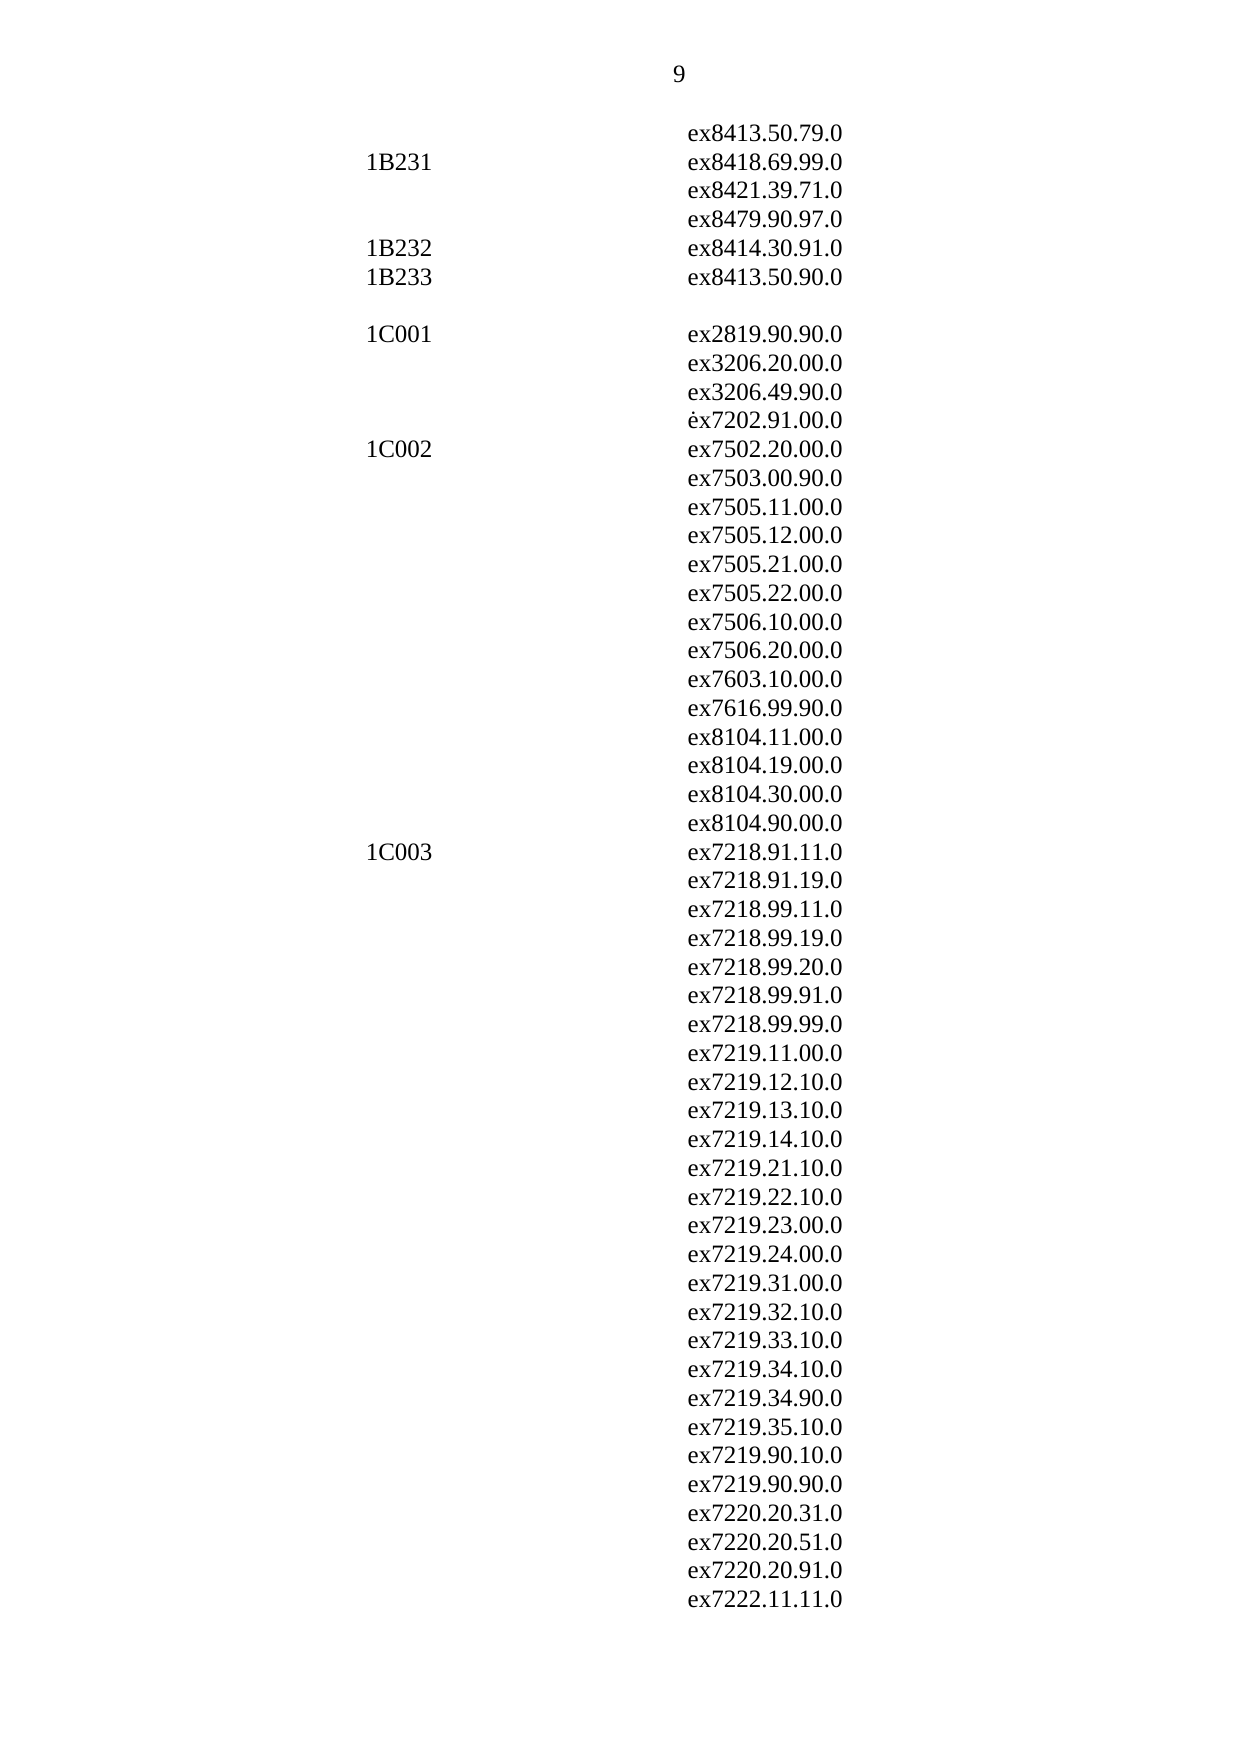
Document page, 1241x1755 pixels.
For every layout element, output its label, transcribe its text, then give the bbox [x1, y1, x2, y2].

table_cell ex7218.99.20.0 [676, 952, 984, 981]
table_cell [999, 492, 1004, 521]
table_cell [999, 434, 1004, 463]
table_cell [354, 1498, 676, 1527]
table_cell [354, 1153, 676, 1182]
table_cell ex8414.30.91.0 [676, 233, 984, 262]
table_cell [354, 1383, 676, 1412]
table_cell [354, 291, 676, 319]
table_cell [354, 894, 676, 923]
table_cell [354, 1584, 676, 1613]
table_cell [984, 664, 999, 693]
table_cell ex7219.12.10.0 [676, 1067, 984, 1096]
table_cell [354, 923, 676, 952]
table_cell ex7219.31.00.0 [676, 1268, 984, 1297]
table_cell [354, 1556, 676, 1584]
table_cell [984, 521, 999, 549]
table_cell ex7219.11.00.0 [676, 1038, 984, 1067]
table_cell [999, 808, 1004, 837]
table_cell [984, 233, 999, 262]
table_cell [999, 1383, 1004, 1412]
table_cell 1C001 [354, 319, 676, 348]
table_cell ex8104.90.00.0 [676, 808, 984, 837]
table_cell [999, 1326, 1004, 1354]
table_cell 1B233 [354, 262, 676, 291]
table_cell ex7218.91.11.0 [676, 837, 984, 866]
table_cell [999, 693, 1004, 722]
table_cell [999, 779, 1004, 808]
table_cell [984, 923, 999, 952]
table_cell [999, 1124, 1004, 1153]
table_cell [984, 837, 999, 866]
table_cell ex8413.50.79.0 [676, 118, 984, 147]
table_cell [999, 1412, 1004, 1441]
table_cell [354, 1354, 676, 1383]
table_cell ex8104.30.00.0 [676, 779, 984, 808]
table_cell [999, 1584, 1004, 1613]
table_cell [999, 1441, 1004, 1469]
table_cell [354, 118, 676, 147]
table_cell [354, 779, 676, 808]
table_cell [999, 1096, 1004, 1124]
table_cell [354, 1211, 676, 1239]
table_cell ex8413.50.90.0 [676, 262, 984, 291]
table_cell [999, 578, 1004, 607]
table_cell [984, 1124, 999, 1153]
table_cell ex2819.90.90.0 [676, 319, 984, 348]
table_cell [999, 262, 1004, 291]
table_cell [999, 1268, 1004, 1297]
table_cell [984, 176, 999, 204]
table_cell [984, 578, 999, 607]
table_cell [984, 319, 999, 348]
table_cell [984, 779, 999, 808]
table_cell [984, 377, 999, 406]
table_cell [984, 1469, 999, 1498]
table_cell ex7616.99.90.0 [676, 693, 984, 722]
table_cell [984, 981, 999, 1009]
table_cell ex7219.34.10.0 [676, 1354, 984, 1383]
table_cell [999, 176, 1004, 204]
table_cell ex7220.20.91.0 [676, 1556, 984, 1584]
table_cell [999, 463, 1004, 492]
table_cell ex7506.20.00.0 [676, 636, 984, 664]
table_cell [984, 1412, 999, 1441]
table_cell [999, 377, 1004, 406]
table_cell ex7219.13.10.0 [676, 1096, 984, 1124]
table_cell [984, 262, 999, 291]
table_cell [984, 1527, 999, 1556]
table_cell ex7219.24.00.0 [676, 1239, 984, 1268]
table_cell [354, 1326, 676, 1354]
table_cell ex7219.23.00.0 [676, 1211, 984, 1239]
table_cell [984, 1326, 999, 1354]
table_cell ex8418.69.99.0 [676, 147, 984, 176]
table_cell [999, 1469, 1004, 1498]
table_cell [354, 1239, 676, 1268]
table_cell ex7219.34.90.0 [676, 1383, 984, 1412]
table_cell [354, 204, 676, 233]
table_cell [354, 578, 676, 607]
table_cell [354, 1096, 676, 1124]
table_cell [999, 1556, 1004, 1584]
table_cell [999, 291, 1004, 319]
table_cell ex7505.22.00.0 [676, 578, 984, 607]
table_cell [999, 664, 1004, 693]
table_cell [354, 1038, 676, 1067]
table_cell [984, 751, 999, 779]
table_cell [984, 607, 999, 636]
table_cell [999, 923, 1004, 952]
table_cell [984, 1153, 999, 1182]
table_cell [984, 492, 999, 521]
table_cell [984, 147, 999, 176]
table_cell [984, 1182, 999, 1211]
table_cell [984, 549, 999, 578]
table_cell ex7218.99.91.0 [676, 981, 984, 1009]
table_cell [354, 1441, 676, 1469]
table_cell 1C003 [354, 837, 676, 866]
table_cell [354, 1469, 676, 1498]
table_cell 1B232 [354, 233, 676, 262]
table_cell ex7219.33.10.0 [676, 1326, 984, 1354]
table_cell ex8421.39.71.0 [676, 176, 984, 204]
table_cell ex7503.00.90.0 [676, 463, 984, 492]
table_cell [354, 808, 676, 837]
table_cell [984, 1038, 999, 1067]
table_cell ex7506.10.00.0 [676, 607, 984, 636]
table_cell [354, 981, 676, 1009]
table_cell [999, 952, 1004, 981]
table_cell [999, 1038, 1004, 1067]
table_cell ex7505.11.00.0 [676, 492, 984, 521]
table_cell [354, 377, 676, 406]
table_cell [354, 492, 676, 521]
table_cell [354, 348, 676, 377]
table_cell ex7219.32.10.0 [676, 1297, 984, 1326]
table_cell ex3206.49.90.0 [676, 377, 984, 406]
table_cell [354, 176, 676, 204]
table_cell ex3206.20.00.0 [676, 348, 984, 377]
table_cell [354, 1124, 676, 1153]
table_cell [984, 1211, 999, 1239]
table_cell ex7218.99.11.0 [676, 894, 984, 923]
table_cell ex7220.20.51.0 [676, 1527, 984, 1556]
table_cell [999, 204, 1004, 233]
table_cell [999, 1067, 1004, 1096]
table_cell [999, 636, 1004, 664]
table_cell [984, 1383, 999, 1412]
table_cell [999, 1009, 1004, 1038]
table_cell [984, 1268, 999, 1297]
table_cell [676, 291, 984, 319]
table_cell [984, 463, 999, 492]
table_cell [984, 204, 999, 233]
table_cell [354, 751, 676, 779]
table_cell [999, 348, 1004, 377]
table_cell [999, 147, 1004, 176]
table_cell ex7219.90.90.0 [676, 1469, 984, 1498]
table_cell [984, 1067, 999, 1096]
table_cell 1C002 [354, 434, 676, 463]
table_cell [984, 1354, 999, 1383]
table_cell [984, 866, 999, 894]
table_cell ex8104.19.00.0 [676, 751, 984, 779]
table_cell [999, 1527, 1004, 1556]
table_cell ex7219.14.10.0 [676, 1124, 984, 1153]
table_cell [984, 1009, 999, 1038]
table_cell [999, 981, 1004, 1009]
table_cell 1B231 [354, 147, 676, 176]
table_cell [999, 319, 1004, 348]
table_cell ex7219.35.10.0 [676, 1412, 984, 1441]
table_cell [984, 808, 999, 837]
table_cell [354, 1067, 676, 1096]
table_cell [984, 1096, 999, 1124]
table_cell [984, 1584, 999, 1613]
table_cell ex7220.20.31.0 [676, 1498, 984, 1527]
table_cell ex7219.22.10.0 [676, 1182, 984, 1211]
table_cell ex7505.21.00.0 [676, 549, 984, 578]
table_cell ex7505.12.00.0 [676, 521, 984, 549]
table_cell [354, 1412, 676, 1441]
table_cell ex7222.11.11.0 [676, 1584, 984, 1613]
table_cell [999, 866, 1004, 894]
table_cell [999, 118, 1004, 147]
table_cell [354, 521, 676, 549]
table_cell ex7219.21.10.0 [676, 1153, 984, 1182]
table_cell [984, 434, 999, 463]
table_cell ėx7202.91.00.0 [676, 406, 984, 434]
table_cell [354, 1182, 676, 1211]
table_cell [999, 894, 1004, 923]
table_cell [984, 1239, 999, 1268]
table_cell [354, 1009, 676, 1038]
table_cell [354, 636, 676, 664]
table_cell [984, 1297, 999, 1326]
table_cell [984, 636, 999, 664]
table_cell ex7218.99.99.0 [676, 1009, 984, 1038]
table_cell [999, 607, 1004, 636]
table_cell [999, 1354, 1004, 1383]
table_cell [354, 664, 676, 693]
table_cell [984, 952, 999, 981]
table_cell [984, 1441, 999, 1469]
table_cell [984, 1556, 999, 1584]
table_cell [984, 1498, 999, 1527]
table_cell [354, 722, 676, 751]
table_cell ex7603.10.00.0 [676, 664, 984, 693]
table_cell [354, 866, 676, 894]
table_cell [999, 1297, 1004, 1326]
table_cell [984, 693, 999, 722]
table_cell [999, 549, 1004, 578]
table_cell [999, 751, 1004, 779]
table_cell [999, 1239, 1004, 1268]
table_cell [984, 118, 999, 147]
table_cell [354, 1527, 676, 1556]
table_cell [354, 549, 676, 578]
table_cell [984, 722, 999, 751]
table_cell [354, 693, 676, 722]
table_cell ex8104.11.00.0 [676, 722, 984, 751]
table_cell [354, 406, 676, 434]
table_cell ex7218.99.19.0 [676, 923, 984, 952]
table_cell [354, 463, 676, 492]
table_cell ex7502.20.00.0 [676, 434, 984, 463]
table_cell [354, 1268, 676, 1297]
table_cell [999, 1211, 1004, 1239]
table_cell [999, 1498, 1004, 1527]
table_cell ex7219.90.10.0 [676, 1441, 984, 1469]
table_cell [984, 406, 999, 434]
table_cell [999, 837, 1004, 866]
table_cell [999, 1153, 1004, 1182]
table_cell [999, 722, 1004, 751]
table_cell ex7218.91.19.0 [676, 866, 984, 894]
table_cell [999, 233, 1004, 262]
table_cell [354, 607, 676, 636]
table_cell [354, 1297, 676, 1326]
table_cell [984, 894, 999, 923]
table_cell [354, 952, 676, 981]
table_cell [984, 291, 999, 319]
table_cell [999, 1182, 1004, 1211]
table_cell [999, 406, 1004, 434]
table_cell ex8479.90.97.0 [676, 204, 984, 233]
table_cell [984, 348, 999, 377]
table_cell [999, 521, 1004, 549]
